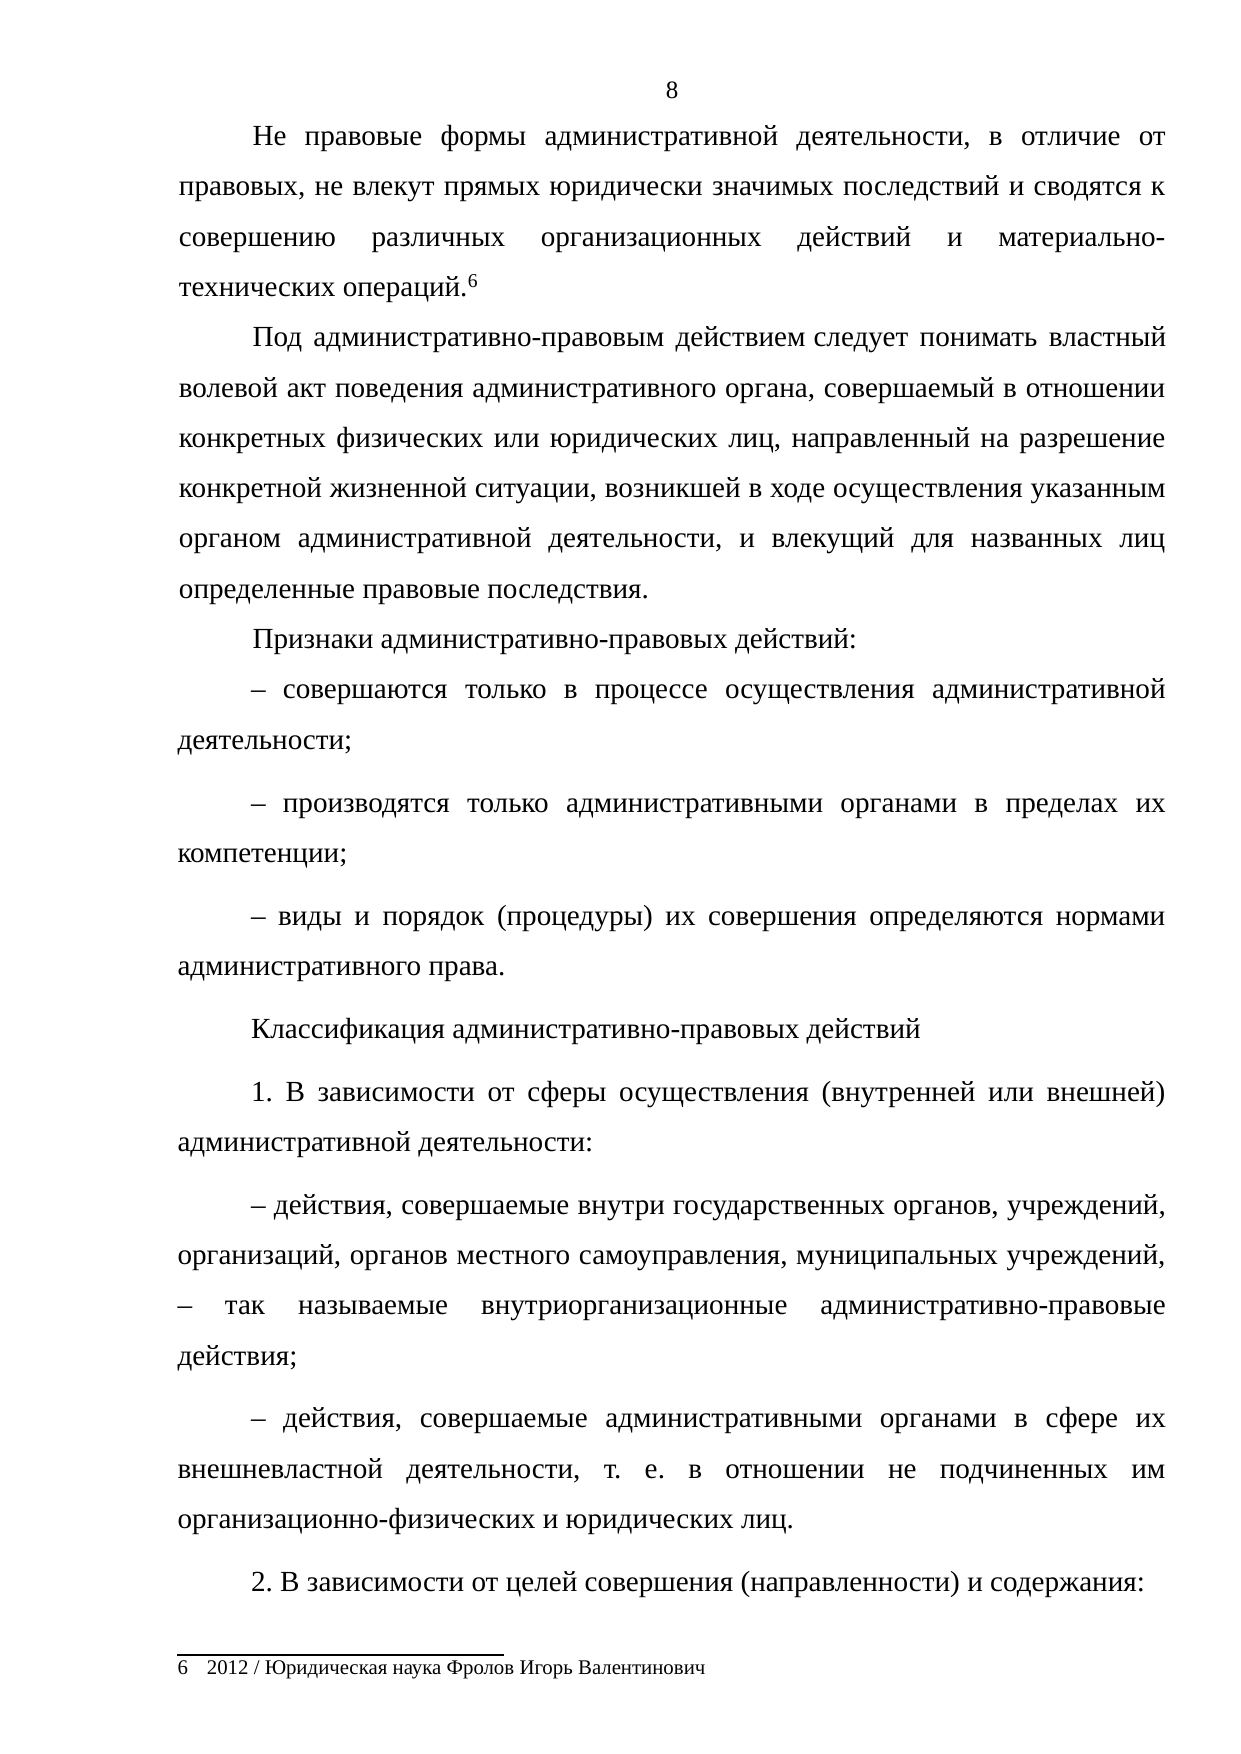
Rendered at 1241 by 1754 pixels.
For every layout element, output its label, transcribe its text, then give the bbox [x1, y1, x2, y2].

text – действия, совершаемые административными органами в сфере их внешневластной деятельности, т. е. в отношении не подчиненных им организационно-физических и юридических лиц. [177, 1401, 1166, 1535]
text 2. В зависимости от целей совершения (направленности) и содержания: [177, 1564, 1166, 1598]
text Не правовые формы административной деятельности, в отличие от правовых, не влекут прямых юридически значимых последствий и сводятся к совершению различных организационных действий и материально-технических операций. [179, 118, 1166, 303]
text Признаки административно-правовых действий: [179, 621, 1166, 655]
text – производятся только административными органами в пределах их компетенции; [177, 785, 1166, 868]
text – совершаются только в процессе осуществления административной деятельности; [177, 672, 1166, 755]
text – действия, совершаемые внутри государственных органов, учреждений, организаций, органов местного самоуправления, муниципальных учреждений, – так называемые внутриорганизационные административно-правовые действия; [177, 1187, 1166, 1371]
text Под административно-правовым действием следует понимать властный волевой акт поведения административного органа, совершаемый в отношении конкретных физических или юридических лиц, направленный на разрешение конкретной жизненной ситуации, возникшей в ходе осуществления указанным органом административной деятельности, и влекущий для названных лиц определенные правовые последствия. [179, 319, 1166, 604]
text – виды и порядок (процедуры) их совершения определяются нормами административного права. [177, 898, 1166, 982]
text Классификация административно-правовых действий [177, 1011, 1166, 1044]
text 1. В зависимости от сферы осуществления (внутренней или внешней) административной деятельности: [177, 1074, 1166, 1158]
text 2012 / Юридическая наука Фролов Игорь Валентинович [177, 1655, 1166, 1679]
